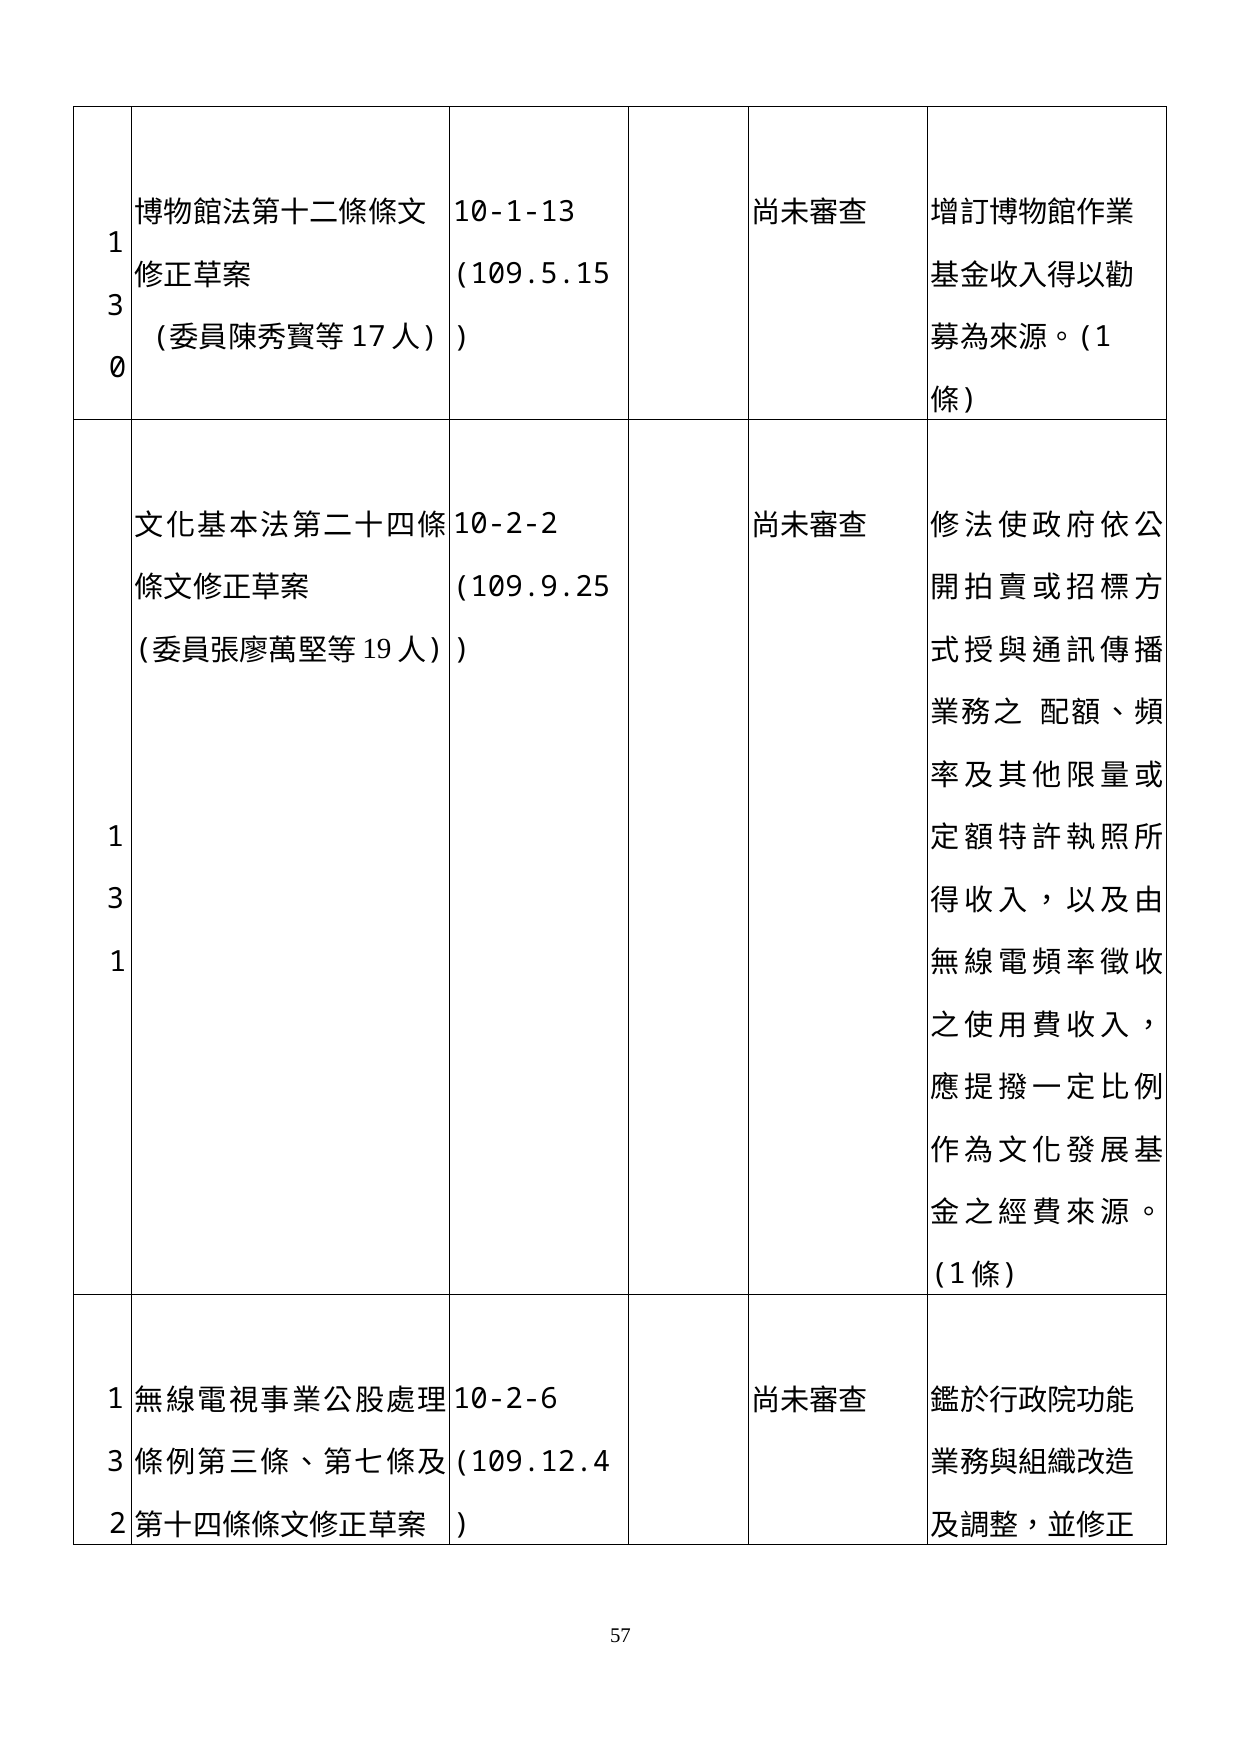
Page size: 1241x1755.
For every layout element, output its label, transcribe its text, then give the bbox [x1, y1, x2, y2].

table_cell 文化基本法第二十四條條文修正草案 (委員張廖萬堅等19人) [132, 420, 449, 1293]
table_cell 10-1-13 (109.5.15) [450, 107, 628, 418]
table_cell 尚未審查 [749, 107, 927, 418]
table_cell [629, 420, 748, 1293]
table_cell 增訂博物館作業基金收入得以勸募為來源。(1條) [928, 107, 1166, 418]
table_cell 修法使政府依公開拍賣或招標方式授與通訊傳播業務之 配額、頻率及其他限量或定額特許執照所得收入，以及由無線電頻率徵收之使用費收入，應提撥一定比例作為文化發展基金之經費來源。(1條) [928, 420, 1166, 1293]
table_cell [74, 1295, 131, 1543]
table_cell [74, 107, 131, 418]
table_cell 尚未審查 [749, 420, 927, 1293]
table_cell [629, 1295, 748, 1543]
table_cell 10-2-2 (109.9.25) [450, 420, 628, 1293]
table_cell 無線電視事業公股處理條例第三條、第七條及第十四條條文修正草案 [132, 1295, 449, 1543]
table_cell 尚未審查 [749, 1295, 927, 1543]
table_cell 10-2-6 (109.12.4) [450, 1295, 628, 1543]
table_cell 鑑於行政院功能業務與組織改造及調整，並修正 [928, 1295, 1166, 1543]
table_cell [74, 420, 131, 1293]
table_cell 博物館法第十二條條文修正草案 (委員陳秀寳等17人) [132, 107, 449, 418]
table_cell [629, 107, 748, 418]
